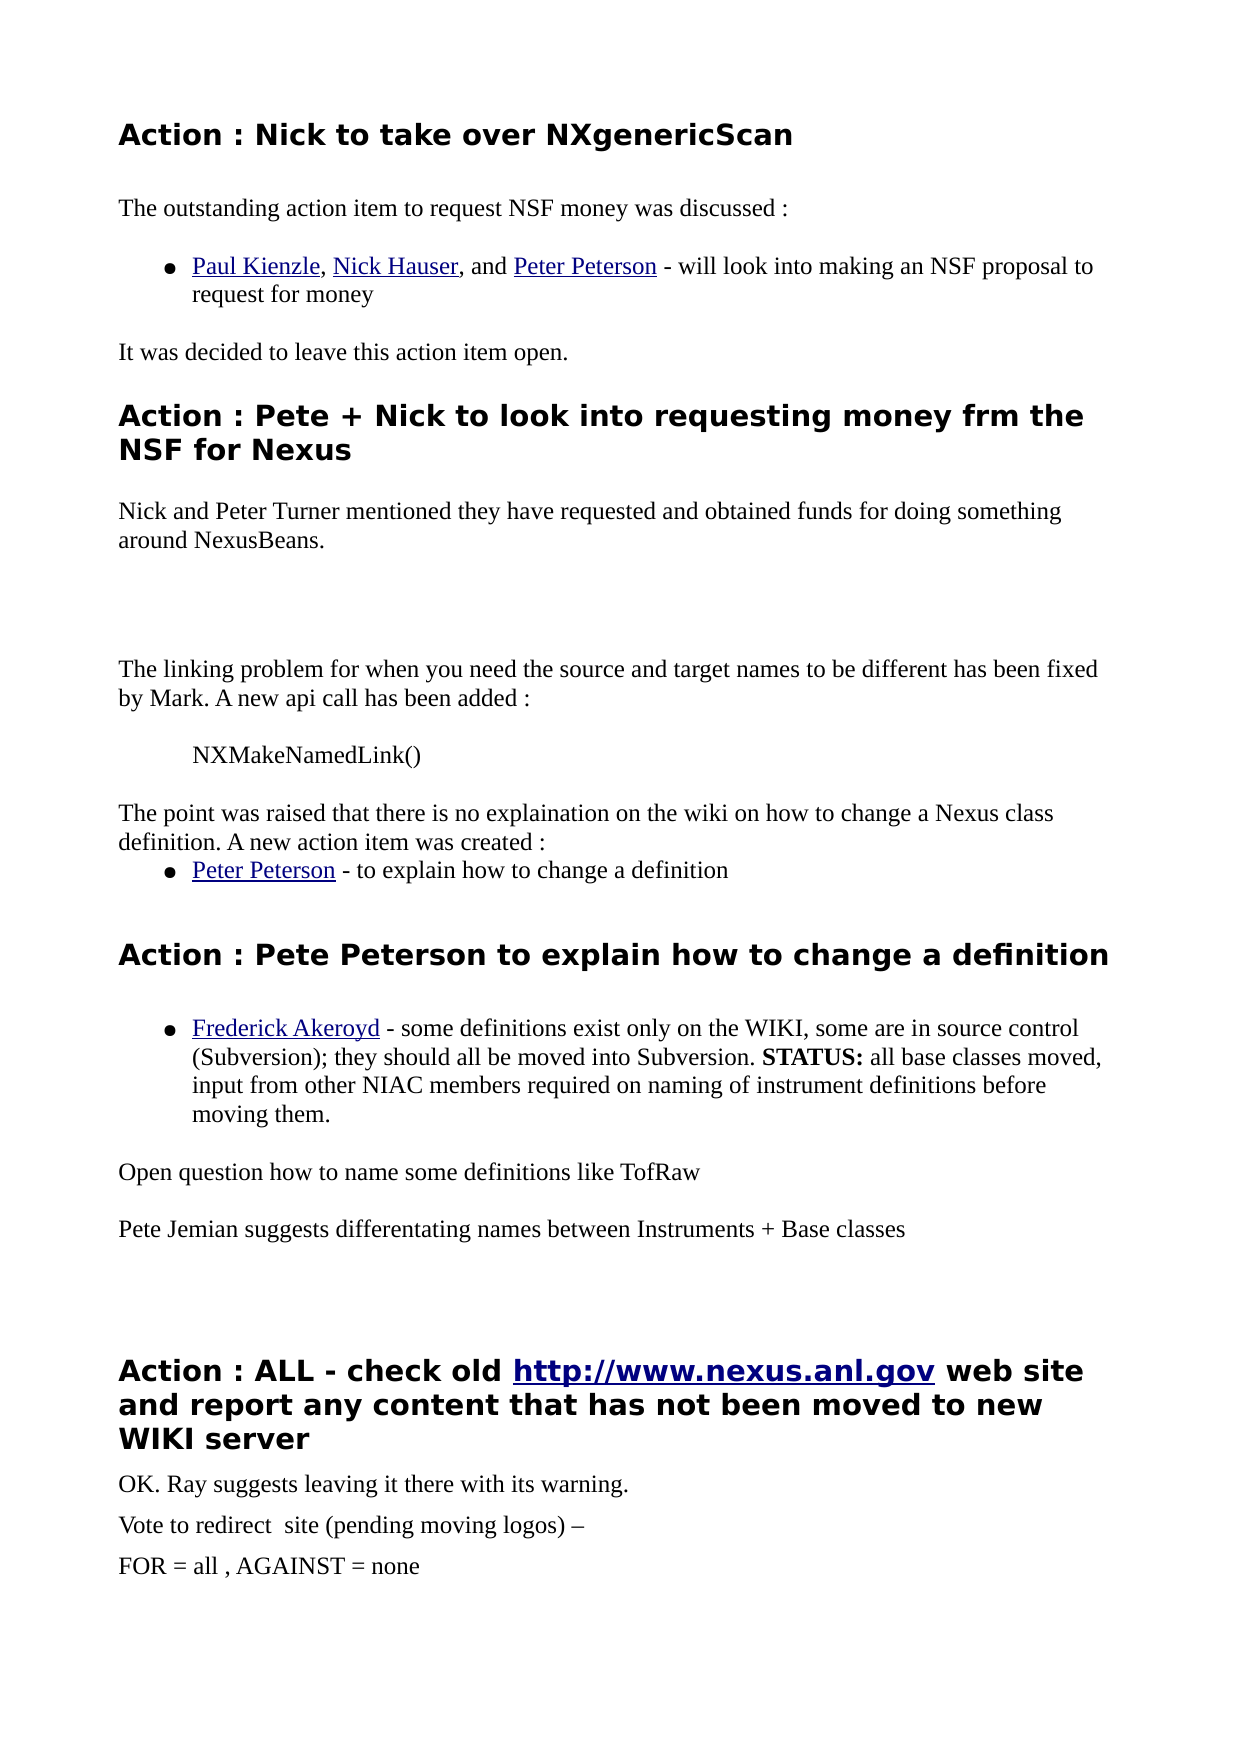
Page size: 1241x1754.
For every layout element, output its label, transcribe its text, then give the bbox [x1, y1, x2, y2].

text OK. Ray suggests leaving it there with its warning. [118, 1469, 1122, 1497]
text FOR = all , AGAINST = none [118, 1551, 1122, 1580]
subtitle Action : ALL - check old http://www.nexus.anl.gov web site and report any content that has not been moved to new WIKI server [118, 1354, 1122, 1456]
text Vote to redirect site (pending moving logos) – [118, 1510, 1122, 1539]
text It was decided to leave this action item open. [118, 337, 1122, 366]
subtitle Action : Pete Peterson to explain how to change a definition [118, 938, 1122, 972]
list Peter Peterson - to explain how to change a definition [162, 855, 1122, 884]
text Open question how to name some definitions like TofRaw [118, 1157, 1122, 1186]
text Nick and Peter Turner mentioned they have requested and obtained funds for doing something around NexusBeans. [118, 496, 1122, 554]
text The linking problem for when you need the source and target names to be different has been fixed by Mark. A new api call has been added : [118, 654, 1122, 712]
subtitle Action : Nick to take over NXgenericScan [118, 118, 1122, 152]
text The outstanding action item to request NSF money was discussed : [118, 193, 1122, 222]
text Pete Jemian suggests differentating names between Instruments + Base classes [118, 1214, 1122, 1243]
text The point was raised that there is no explaination on the wiki on how to change a Nexus class definition. A new action item was created : [118, 798, 1122, 855]
text NXMakeNamedLink() [118, 740, 1122, 769]
subtitle Action : Pete + Nick to look into requesting money frm the NSF for Nexus [118, 400, 1122, 468]
list Paul Kienzle, Nick Hauser, and Peter Peterson - will look into making an NSF proposal to request for money [162, 251, 1122, 308]
list Frederick Akeroyd - some definitions exist only on the WIKI, some are in source control (Subversion); they should all be moved into Subversion. STATUS: all base classes moved, input from other NIAC members required on naming of instrument definitions before moving them. [162, 1013, 1122, 1128]
